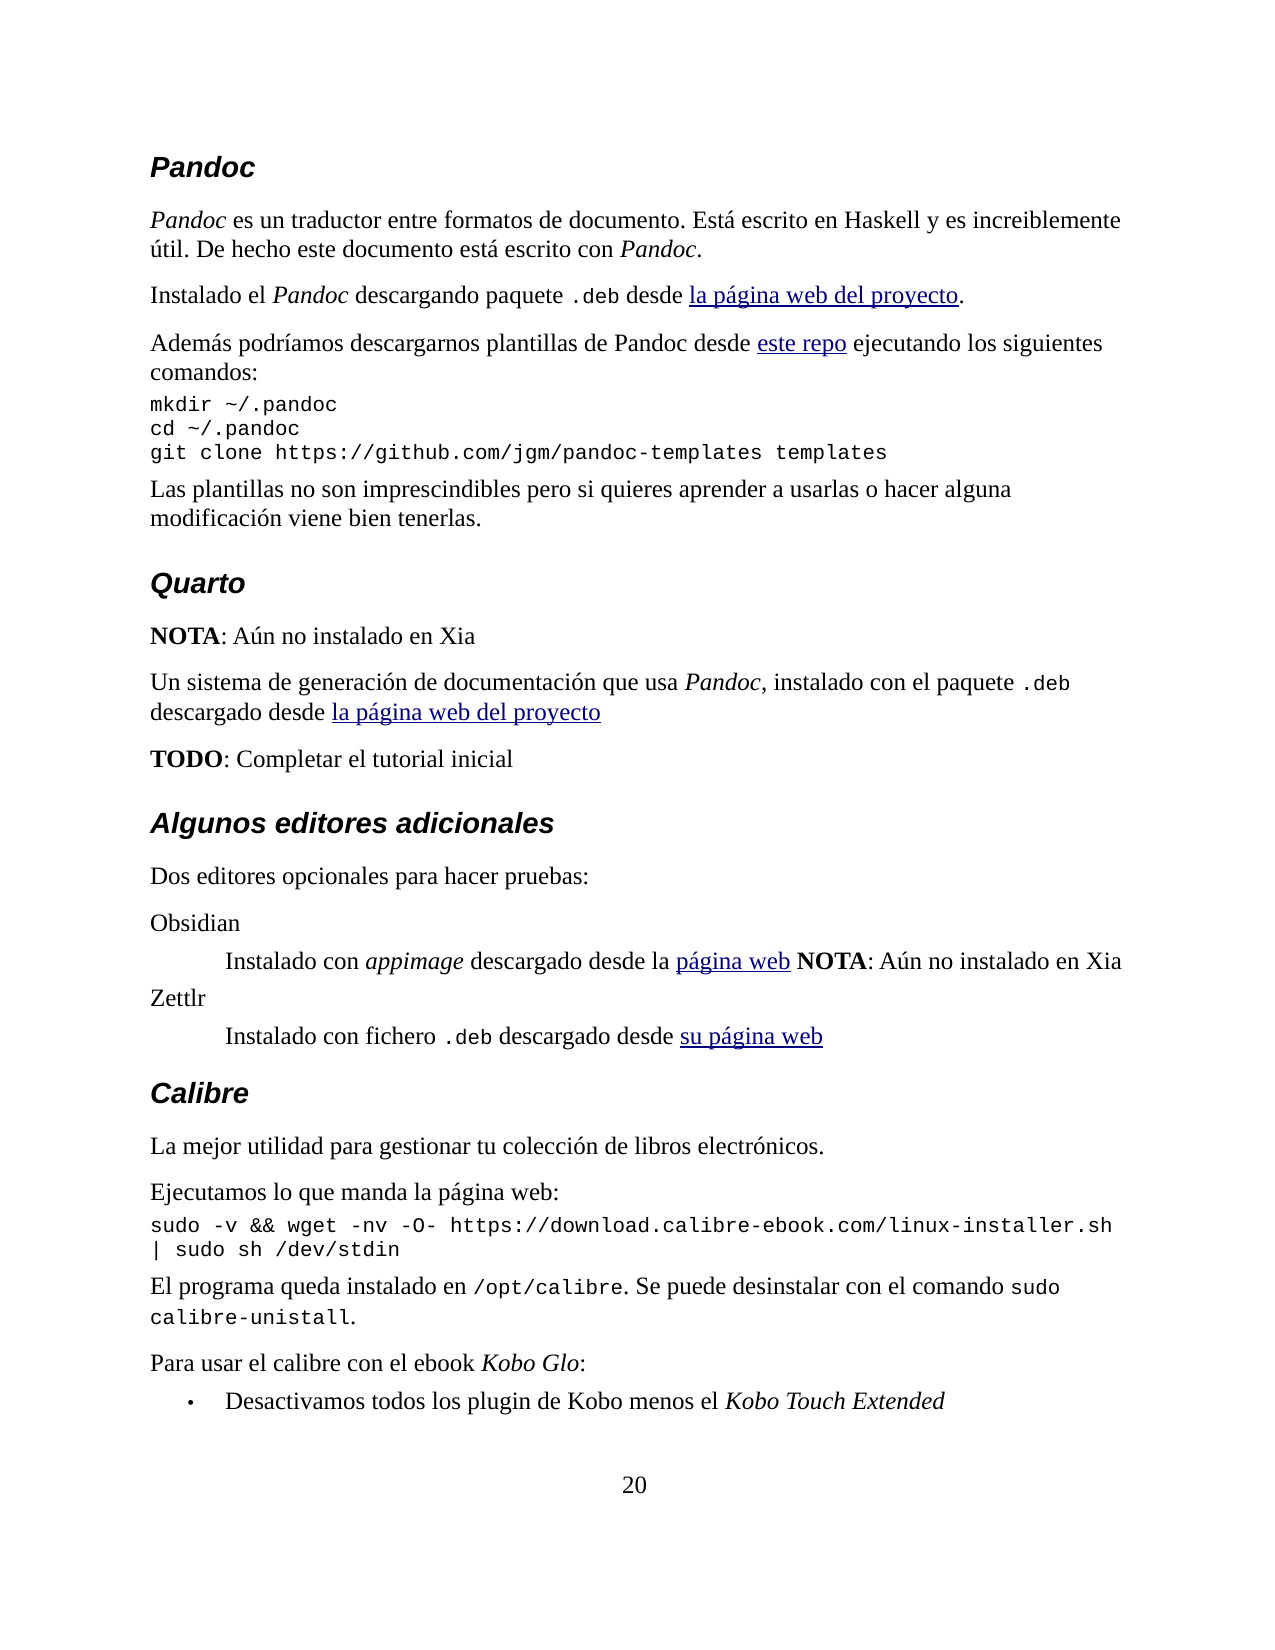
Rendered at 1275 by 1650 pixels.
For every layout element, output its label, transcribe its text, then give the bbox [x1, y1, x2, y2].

text Zettlr [150, 983, 1125, 1012]
text TODO: Completar el tutorial inicial [150, 744, 1125, 772]
text La mejor utilidad para gestionar tu colección de libros electrónicos. [150, 1131, 1125, 1159]
subtitle Pandoc [150, 150, 1125, 183]
subtitle Calibre [150, 1076, 1125, 1109]
subtitle Algunos editores adicionales [150, 806, 1125, 840]
text Además podríamos descargarnos plantillas de Pandoc desde este repo ejecutando los siguientes comandos: [150, 328, 1125, 385]
text El programa queda instalado en /opt/calibre. Se puede desinstalar con el comando sudo calibre-unistall. [150, 1271, 1125, 1331]
text Instalado el Pandoc descargando paquete .deb desde la página web del proyecto. [150, 280, 1125, 310]
text Ejecutamos lo que manda la página web: [150, 1177, 1125, 1206]
text Para usar el calibre con el ebook Kobo Glo: [150, 1348, 1125, 1377]
text cd ~/.pandoc [150, 418, 1125, 442]
subtitle Quarto [150, 566, 1125, 599]
text Pandoc es un traductor entre formatos de documento. Está escrito en Haskell y es increiblemente útil. De hecho este documento está escrito con Pandoc. [150, 205, 1125, 262]
text Dos editores opcionales para hacer pruebas: [150, 861, 1125, 890]
text mkdir ~/.pandoc [150, 394, 1125, 418]
list Desactivamos todos los plugin de Kobo menos el Kobo Touch Extended [187, 1386, 1125, 1415]
text Las plantillas no son imprescindibles pero si quieres aprender a usarlas o hacer alguna modificación viene bien tenerlas. [150, 474, 1125, 532]
text NOTA: Aún no instalado en Xia [150, 621, 1125, 649]
text Obsidian [150, 908, 1125, 937]
text Instalado con appimage descargado desde la página web NOTA: Aún no instalado en Xia [225, 946, 1125, 974]
text Instalado con fichero .deb descargado desde su página web [225, 1021, 1125, 1051]
text sudo -v && wget -nv -O- https://download.calibre-ebook.com/linux-installer.sh | sudo sh /dev/stdin [150, 1215, 1125, 1262]
text Un sistema de generación de documentación que usa Pandoc, instalado con el paquete .deb descargado desde la página web del proyecto [150, 667, 1125, 726]
text git clone https://github.com/jgm/pandoc-templates templates [150, 442, 1125, 465]
